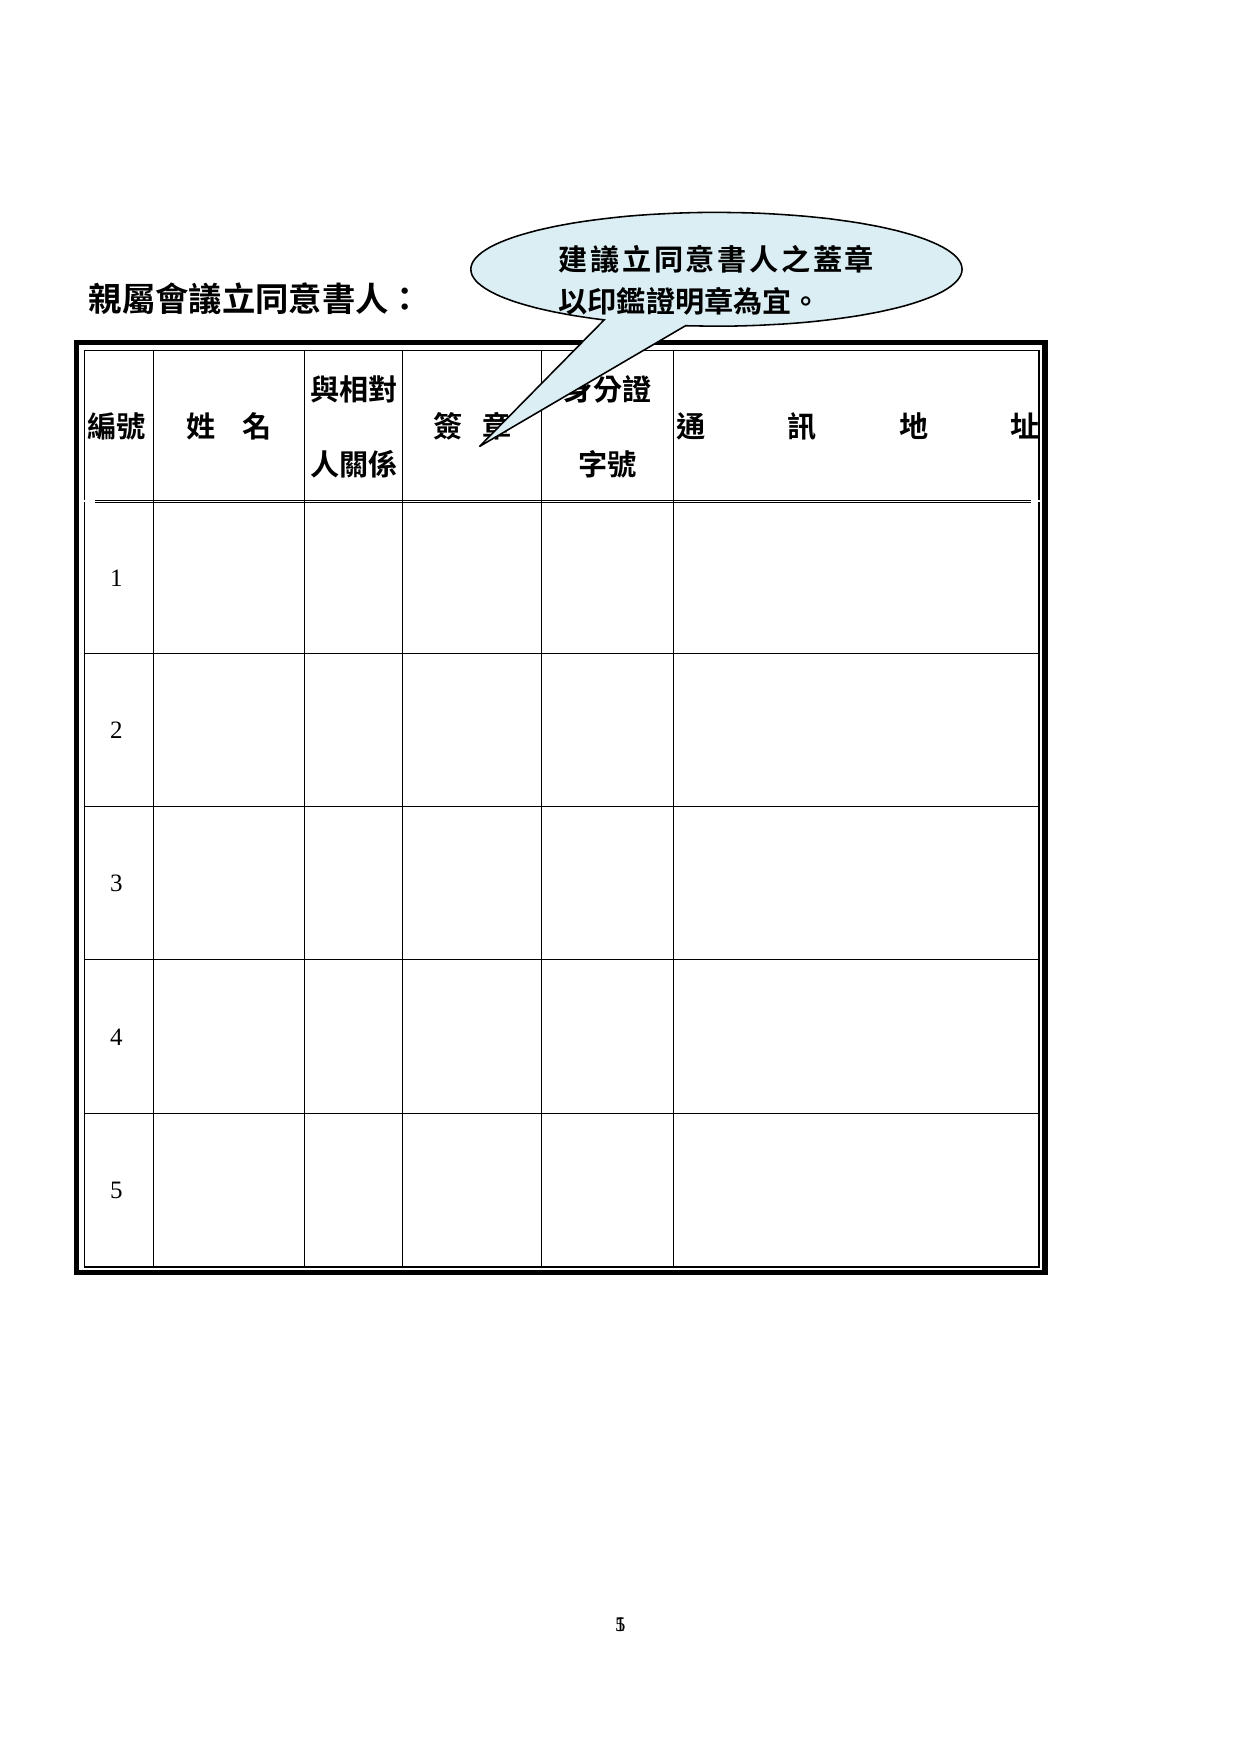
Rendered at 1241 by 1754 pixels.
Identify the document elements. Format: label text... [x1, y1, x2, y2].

table_cell [674, 1114, 1038, 1266]
table_header 身分證 字號 [542, 351, 673, 500]
table_cell [403, 503, 541, 653]
table_cell [305, 1114, 402, 1266]
table_cell [79, 653, 84, 806]
text 親屬會議立同意書人： [89, 275, 598, 321]
table_cell 3 [85, 807, 153, 959]
table_header 姓 名 [154, 351, 304, 500]
table_header 與相對人關係 [305, 351, 402, 500]
table_cell [674, 500, 1042, 653]
table_cell [542, 807, 673, 959]
table_cell [305, 654, 402, 806]
table_cell [154, 654, 304, 806]
table_cell [154, 807, 304, 959]
table_cell [79, 1113, 84, 1266]
text 親屬會議立同意書人： [834, 275, 1152, 321]
table_cell [674, 807, 1038, 959]
table_header 編號 [79, 345, 153, 500]
table_cell [305, 807, 402, 959]
table_cell [305, 960, 402, 1112]
table_cell [542, 1114, 673, 1266]
table_header [542, 345, 577, 350]
table_cell [542, 960, 673, 1112]
table_cell [403, 1114, 541, 1266]
table_header 簽 章 [403, 351, 541, 500]
table_header [403, 345, 542, 350]
table_cell [542, 654, 673, 806]
table_header [153, 345, 304, 350]
table_cell [674, 960, 1038, 1112]
table_cell [79, 806, 84, 959]
table_header [304, 345, 403, 350]
table_cell 2 [85, 654, 153, 806]
table_cell [305, 503, 402, 653]
table_cell [79, 959, 84, 1112]
table_cell [403, 960, 541, 1112]
table_header [648, 345, 673, 350]
table_cell [154, 1114, 304, 1266]
table_cell [154, 503, 304, 653]
table_cell [154, 960, 304, 1112]
table_cell [403, 807, 541, 959]
table_cell 4 [85, 960, 153, 1112]
table_cell [674, 654, 1038, 806]
table_cell 5 [85, 1114, 153, 1266]
table_cell [403, 654, 541, 806]
table_cell 1 [79, 500, 153, 653]
table_header 通訊地址 [673, 345, 1042, 500]
table_cell [542, 503, 673, 653]
